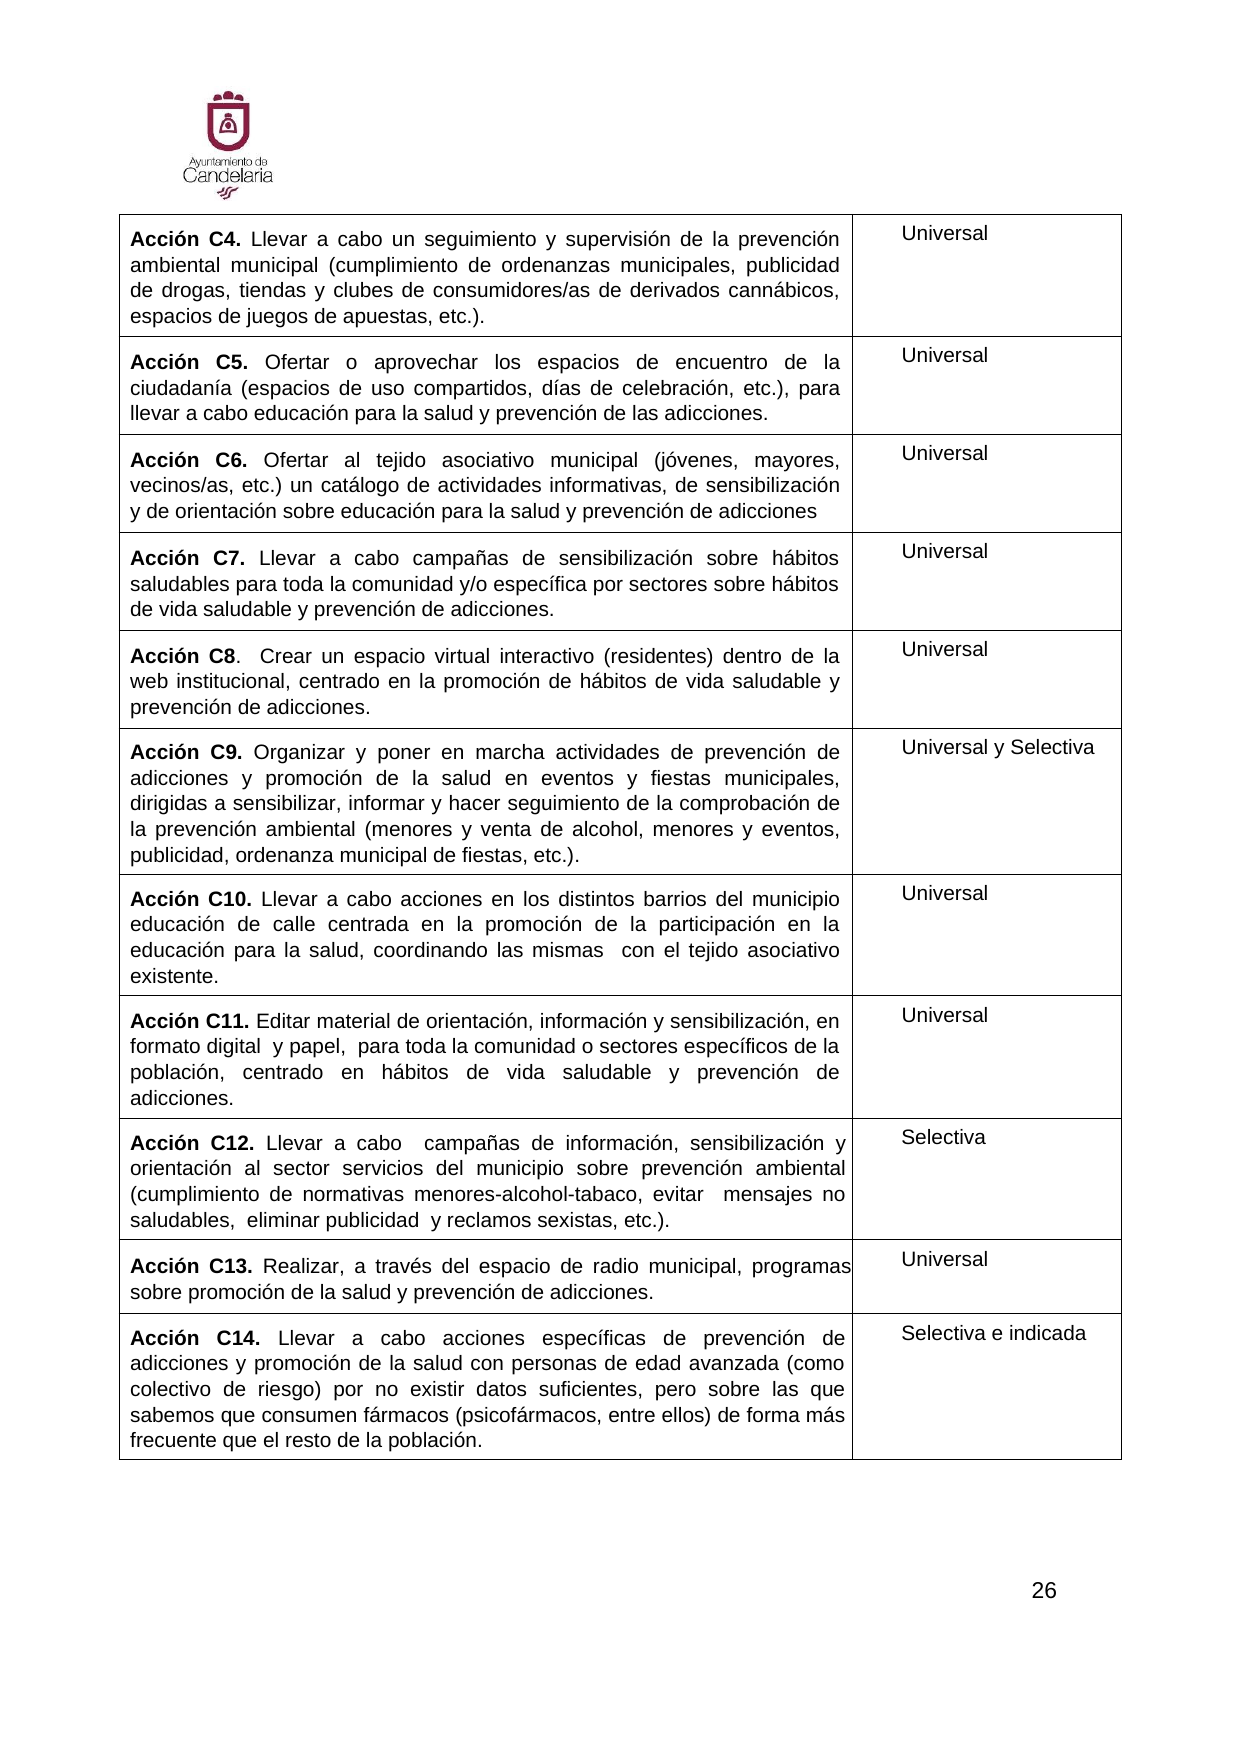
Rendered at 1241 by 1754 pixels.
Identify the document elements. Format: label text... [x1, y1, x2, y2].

table_cell Universal [853, 1240, 1121, 1313]
table_cell Selectiva [853, 1119, 1121, 1239]
table_cell Universal [853, 533, 1121, 630]
table_cell Universal [853, 337, 1121, 434]
table_cell Universal [853, 631, 1121, 728]
table_cell Acción C10. Llevar a cabo acciones en los distintos barrios del municipio educación de calle centrada en la promoción de la participación en la educación para la salud, coordinando las mismas con el tejido asociativo existente. [120, 875, 852, 995]
table_cell Acción C12. Llevar a cabo campañas de información, sensibilización y orientación al sector servicios del municipio sobre prevención ambiental (cumplimiento de normativas menores-alcohol-tabaco, evitar mensajes no saludables, eliminar publicidad y reclamos sexistas, etc.). [120, 1119, 852, 1239]
table_cell Acción C7. Llevar a cabo campañas de sensibilización sobre hábitos saludables para toda la comunidad y/o específica por sectores sobre hábitos de vida saludable y prevención de adicciones. [120, 533, 852, 630]
table_cell Acción C8. Crear un espacio virtual interactivo (residentes) dentro de la web institucional, centrado en la promoción de hábitos de vida saludable y prevención de adicciones. [120, 631, 852, 728]
table_cell Acción C4. Llevar a cabo un seguimiento y supervisión de la prevención ambiental municipal (cumplimiento de ordenanzas municipales, publicidad de drogas, tiendas y clubes de consumidores/as de derivados cannábicos, espacios de juegos de apuestas, etc.). [120, 215, 852, 336]
table_cell Universal y Selectiva [853, 729, 1121, 874]
table_cell Universal [853, 435, 1121, 532]
table_cell Acción C6. Ofertar al tejido asociativo municipal (jóvenes, mayores, vecinos/as, etc.) un catálogo de actividades informativas, de sensibilización y de orientación sobre educación para la salud y prevención de adicciones [120, 435, 852, 532]
table_cell Universal [853, 215, 1121, 336]
table_cell Universal [853, 996, 1121, 1117]
table_cell Selectiva e indicada [853, 1314, 1121, 1459]
table_cell Acción C5. Ofertar o aprovechar los espacios de encuentro de la ciudadanía (espacios de uso compartidos, días de celebración, etc.), para llevar a cabo educación para la salud y prevención de las adicciones. [120, 337, 852, 434]
table_cell Acción C14. Llevar a cabo acciones específicas de prevención de adicciones y promoción de la salud con personas de edad avanzada (como colectivo de riesgo) por no existir datos suficientes, pero sobre las que sabemos que consumen fármacos (psicofármacos, entre ellos) de forma más frecuente que el resto de la población. [120, 1314, 852, 1459]
table_cell Universal [853, 875, 1121, 995]
table_cell Acción C9. Organizar y poner en marcha actividades de prevención de adicciones y promoción de la salud en eventos y fiestas municipales, dirigidas a sensibilizar, informar y hacer seguimiento de la comprobación de la prevención ambiental (menores y venta de alcohol, menores y eventos, publicidad, ordenanza municipal de fiestas, etc.). [120, 729, 852, 874]
table_cell Acción C13. Realizar, a través del espacio de radio municipal, programas sobre promoción de la salud y prevención de adicciones. [120, 1240, 852, 1313]
table_cell Acción C11. Editar material de orientación, información y sensibilización, en formato digital y papel, para toda la comunidad o sectores específicos de la población, centrado en hábitos de vida saludable y prevención de adicciones. [120, 996, 852, 1117]
